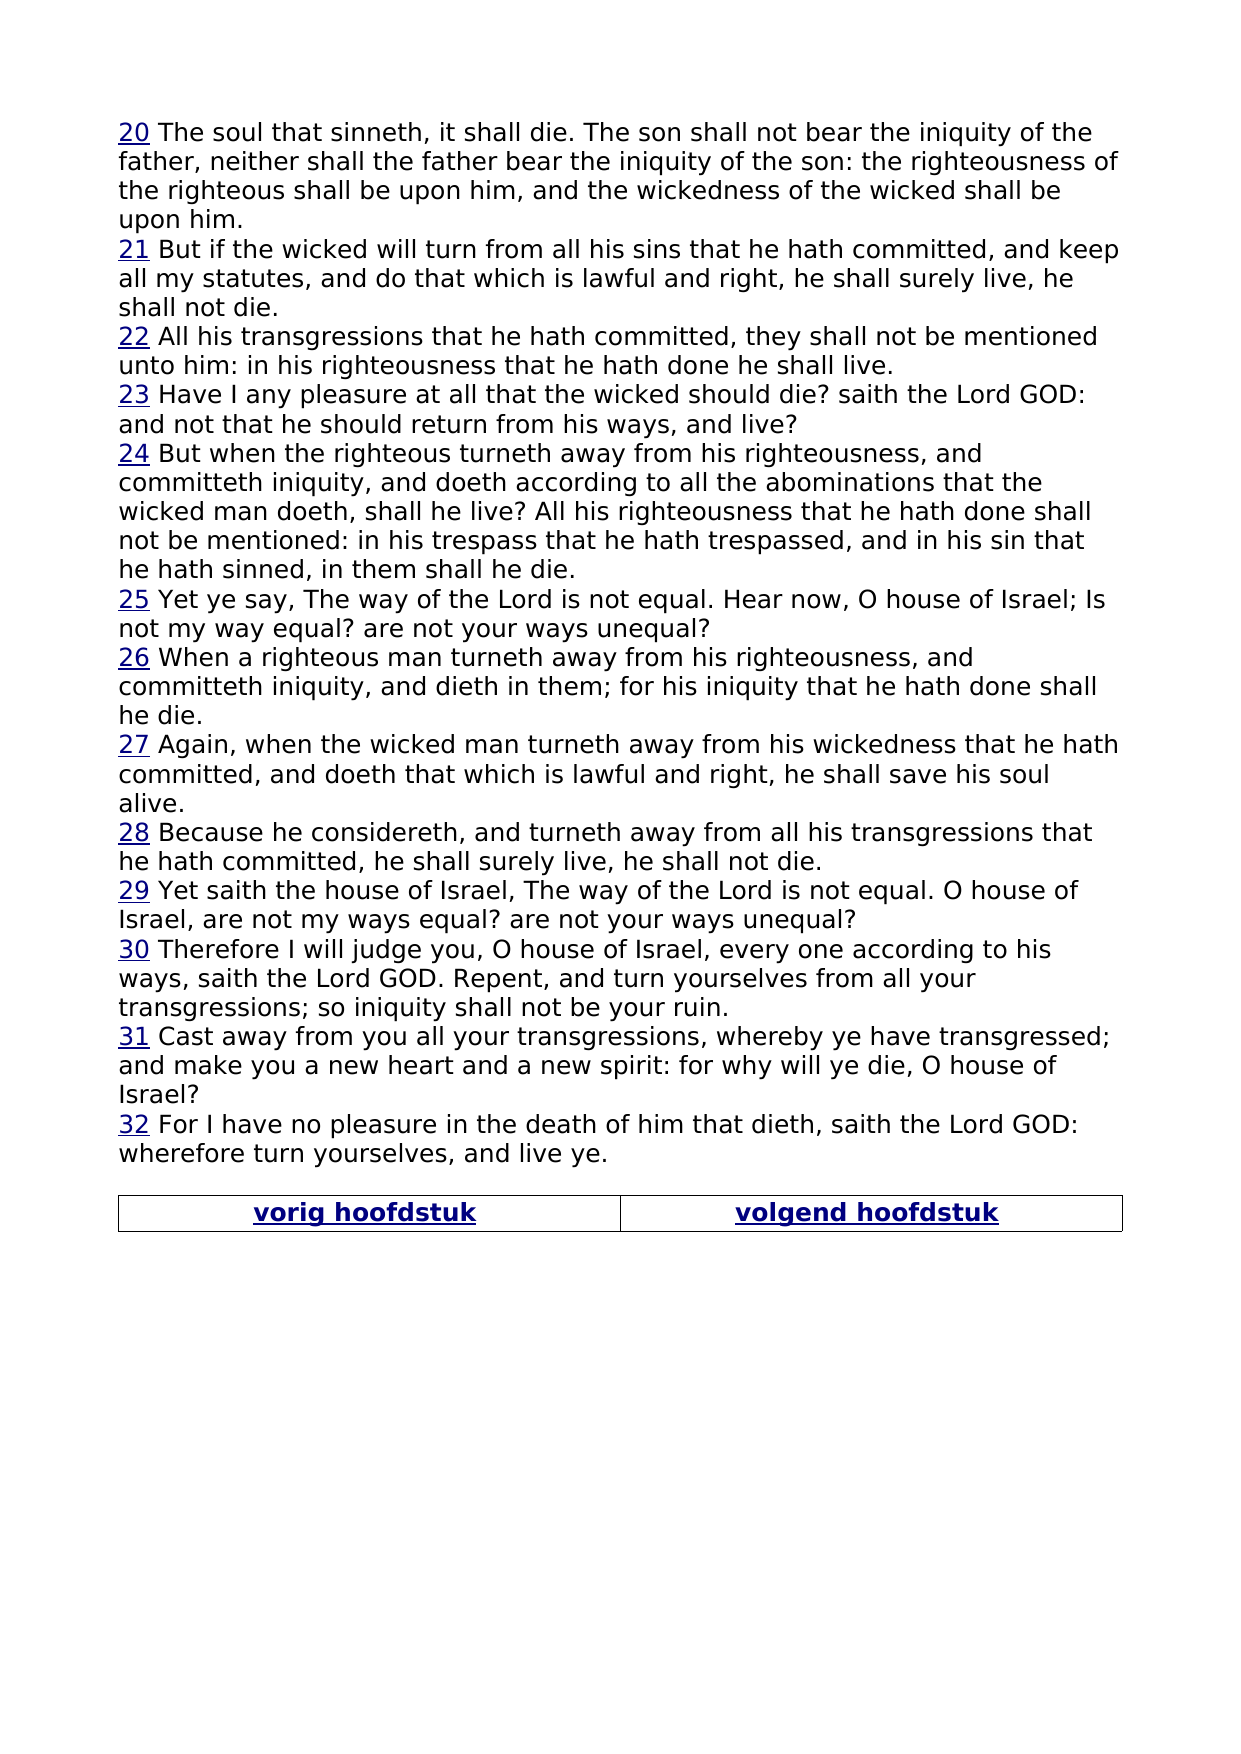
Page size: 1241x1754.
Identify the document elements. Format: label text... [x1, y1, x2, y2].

table_header vorig hoofdstuk [119, 1196, 620, 1231]
text 20 The soul that sinneth, it shall die. The son shall not bear the iniquity of the father, neither shall the father bear the iniquity of the son: the righteousness of the righteous shall be upon him, and the wickedness of the wicked shall be upon him. 21 But if the wicked will turn from all his sins that he hath committed, and keep all my statutes, and do that which is lawful and right, he shall surely live, he shall not die. 22 All his transgressions that he hath committed, they shall not be mentioned unto him: in his righteousness that he hath done he shall live. 23 Have I any pleasure at all that the wicked should die? saith the Lord GOD: and not that he should return from his ways, and live? 24 But when the righteous turneth away from his righteousness, and committeth iniquity, and doeth according to all the abominations that the wicked man doeth, shall he live? All his righteousness that he hath done shall not be mentioned: in his trespass that he hath trespassed, and in his sin that he hath sinned, in them shall he die. 25 Yet ye say, The way of the Lord is not equal. Hear now, O house of Israel; Is not my way equal? are not your ways unequal? 26 When a righteous man turneth away from his righteousness, and committeth iniquity, and dieth in them; for his iniquity that he hath done shall he die. 27 Again, when the wicked man turneth away from his wickedness that he hath committed, and doeth that which is lawful and right, he shall save his soul alive. 28 Because he considereth, and turneth away from all his transgressions that he hath committed, he shall surely live, he shall not die. 29 Yet saith the house of Israel, The way of the Lord is not equal. O house of Israel, are not my ways equal? are not your ways unequal? 30 Therefore I will judge you, O house of Israel, every one according to his ways, saith the Lord GOD. Repent, and turn yourselves from all your transgressions; so iniquity shall not be your ruin. 31 Cast away from you all your transgressions, whereby ye have transgressed; and make you a new heart and a new spirit: for why will ye die, O house of Israel? 32 For I have no pleasure in the death of him that dieth, saith the Lord GOD: wherefore turn yourselves, and live ye. [118, 118, 1122, 1168]
table_header volgend hoofdstuk [621, 1196, 1122, 1231]
